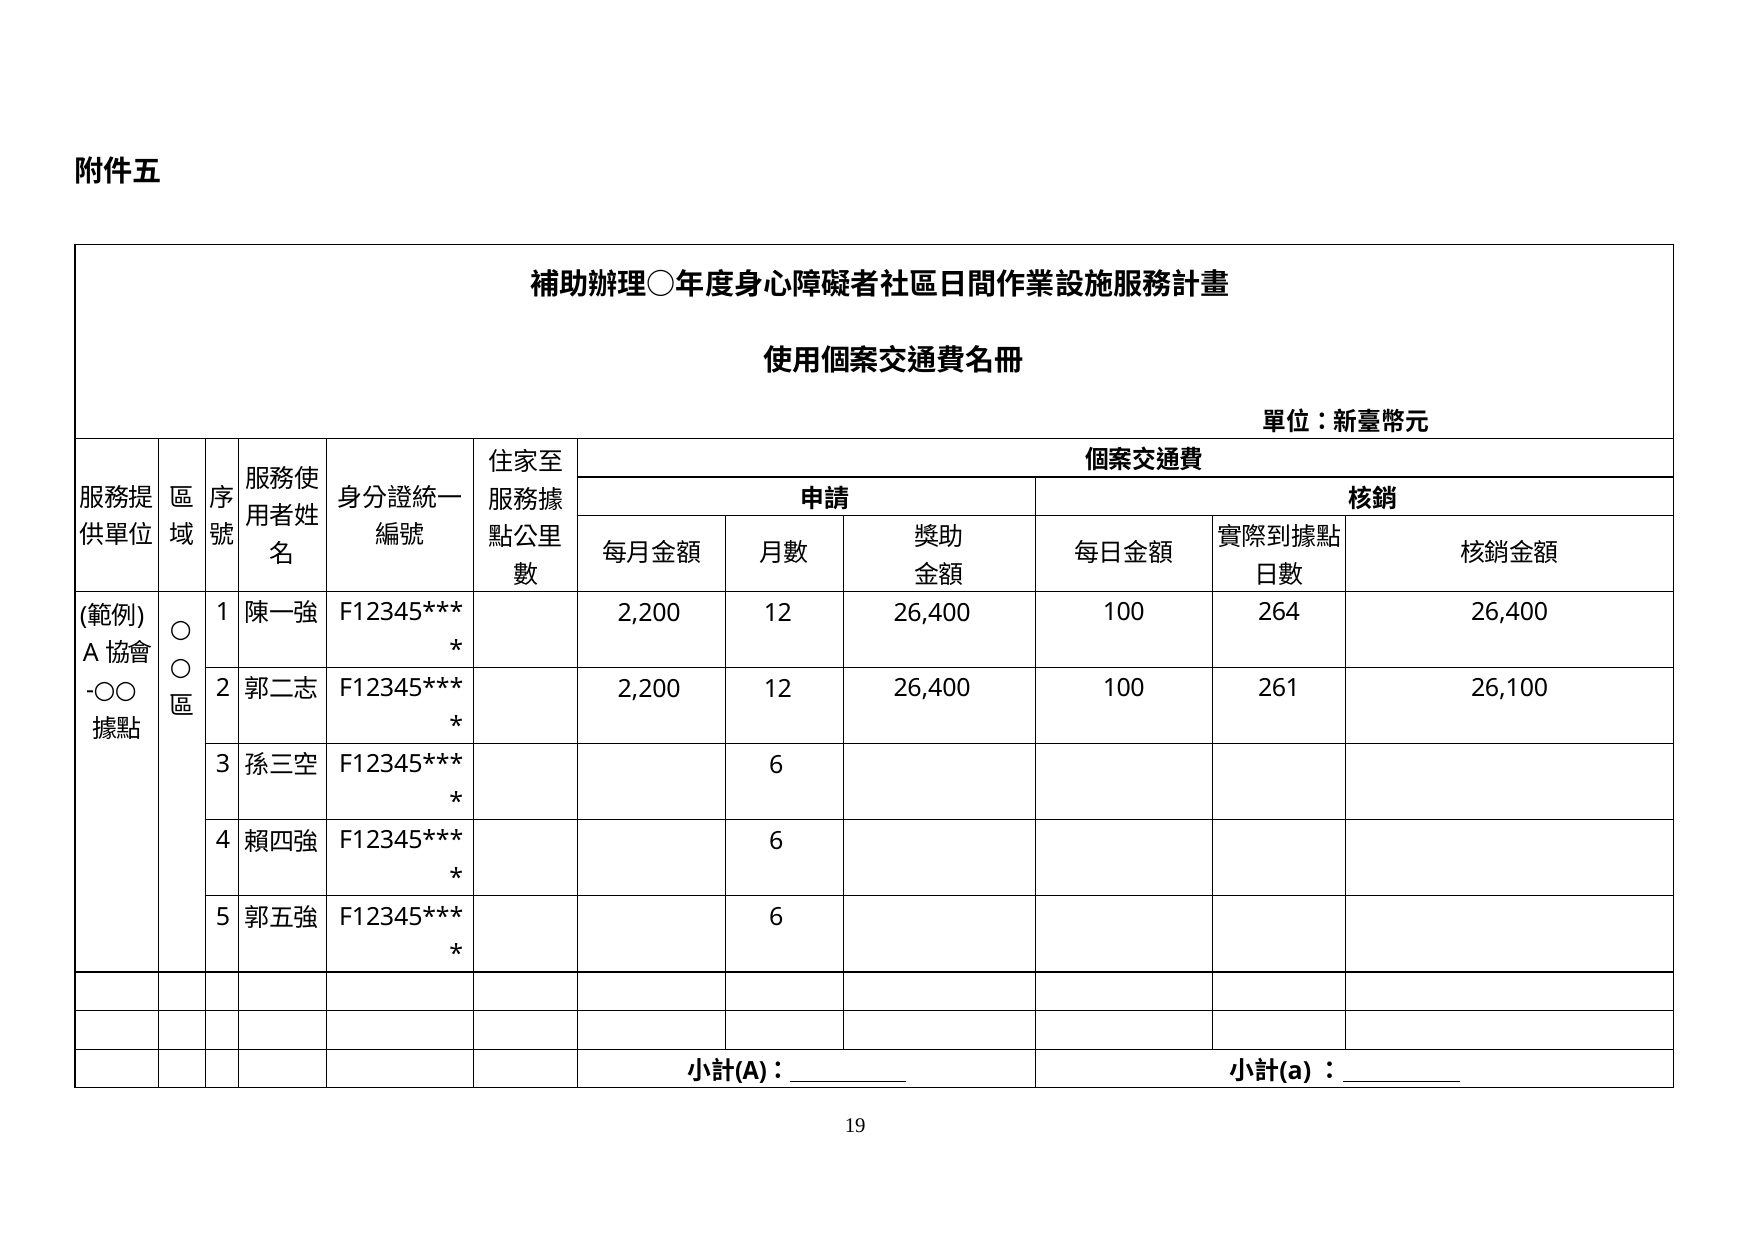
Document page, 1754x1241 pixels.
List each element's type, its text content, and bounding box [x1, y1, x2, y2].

table_cell 4 [206, 820, 238, 895]
table_cell [474, 820, 577, 895]
table_cell [578, 1011, 725, 1048]
table_cell [474, 896, 577, 971]
table_cell 12 [726, 592, 843, 667]
table_cell [239, 973, 326, 1010]
table_cell [726, 1011, 843, 1048]
table_cell [474, 1050, 577, 1087]
table_cell 261 [1213, 668, 1345, 743]
table_cell 核銷金額 [1346, 516, 1673, 591]
table_cell [844, 820, 1035, 895]
table_cell 賴四強 [239, 820, 326, 895]
table_cell [1213, 973, 1345, 1010]
table_cell [1213, 1011, 1345, 1048]
table_cell [327, 1050, 473, 1087]
table_cell [474, 592, 577, 667]
table_cell 26,400 [844, 592, 1035, 667]
table_cell 月數 [726, 516, 843, 591]
table_cell 服務提供單位 [76, 439, 158, 591]
table_cell [844, 973, 1035, 1010]
table_cell 實際到據點 日數 [1213, 516, 1345, 591]
table_cell [1346, 896, 1673, 971]
table_cell 26,100 [1346, 668, 1673, 743]
table_cell [1036, 973, 1212, 1010]
table_cell (範例) A 協會 -○○據點 [76, 592, 158, 971]
table_cell 小計(a) ： [1036, 1050, 1673, 1087]
table_cell 26,400 [844, 668, 1035, 743]
table_cell [844, 896, 1035, 971]
table_cell 郭二志 [239, 668, 326, 743]
table_cell [327, 973, 473, 1010]
table_cell [327, 1011, 473, 1048]
table_cell 序號 [206, 439, 238, 591]
table_cell [1213, 896, 1345, 971]
text 附件五 [74, 131, 1636, 206]
table_cell 6 [726, 744, 843, 819]
table_cell [1346, 1011, 1673, 1048]
table_cell 2,200 [578, 668, 725, 743]
table_cell 陳一強 [239, 592, 326, 667]
table_cell 100 [1036, 592, 1212, 667]
table_cell [1346, 973, 1673, 1010]
table_cell 6 [726, 896, 843, 971]
table_cell 26,400 [1346, 592, 1673, 667]
table_cell [76, 1011, 158, 1048]
table_cell [474, 1011, 577, 1048]
table_cell [578, 744, 725, 819]
table_cell [76, 1050, 158, 1087]
table_cell [474, 668, 577, 743]
table_cell 6 [726, 820, 843, 895]
table_header 補助辦理○年度身心障礙者社區日間作業設施服務計畫 使用個案交通費名冊 單位：新臺幣元 [76, 245, 1673, 438]
table_cell [159, 1050, 205, 1087]
table_cell [726, 973, 843, 1010]
table_cell 核銷 [1036, 478, 1673, 515]
table_cell [578, 896, 725, 971]
table_cell [578, 973, 725, 1010]
table_cell [1036, 820, 1212, 895]
table_cell 區域 [159, 439, 205, 591]
table_cell F12345**** [327, 820, 473, 895]
table_cell 100 [1036, 668, 1212, 743]
table_cell 個案交通費 [578, 439, 1673, 476]
table_cell [239, 1050, 326, 1087]
table_cell 5 [206, 896, 238, 971]
table_cell 每月金額 [578, 516, 725, 591]
table_cell 3 [206, 744, 238, 819]
table_cell 12 [726, 668, 843, 743]
table_cell [159, 1011, 205, 1048]
table_cell [1213, 820, 1345, 895]
table_cell 2,200 [578, 592, 725, 667]
table_cell 2 [206, 668, 238, 743]
table_cell [844, 744, 1035, 819]
table_cell 孫三空 [239, 744, 326, 819]
table_cell [1213, 744, 1345, 819]
table_cell [159, 973, 205, 1010]
table_cell ○ ○區 [159, 592, 205, 971]
table_cell 申請 [578, 478, 1035, 515]
table_cell 小計(A)： [578, 1050, 1035, 1087]
table_cell [76, 973, 158, 1010]
table_cell [206, 973, 238, 1010]
table_cell F12345**** [327, 744, 473, 819]
table_cell [578, 820, 725, 895]
table_cell [474, 744, 577, 819]
table_cell [1036, 1011, 1212, 1048]
table_cell 服務使用者姓名 [239, 439, 326, 591]
table_cell [844, 1011, 1035, 1048]
table_cell 郭五強 [239, 896, 326, 971]
table_cell [206, 1011, 238, 1048]
table_cell [1346, 820, 1673, 895]
table_cell [1036, 896, 1212, 971]
table_cell [239, 1011, 326, 1048]
table_cell 每日金額 [1036, 516, 1212, 591]
table_cell [206, 1050, 238, 1087]
table_cell 1 [206, 592, 238, 667]
table_cell [1346, 744, 1673, 819]
table_cell 住家至服務據點公里 數 [474, 439, 577, 591]
table_cell F12345**** [327, 896, 473, 971]
table_cell [474, 973, 577, 1010]
table_cell 獎助 金額 [844, 516, 1035, 591]
table_cell [1036, 744, 1212, 819]
table_cell 身分證統一編號 [327, 439, 473, 591]
table_cell F12345**** [327, 668, 473, 743]
table_cell 264 [1213, 592, 1345, 667]
table_cell F12345**** [327, 592, 473, 667]
